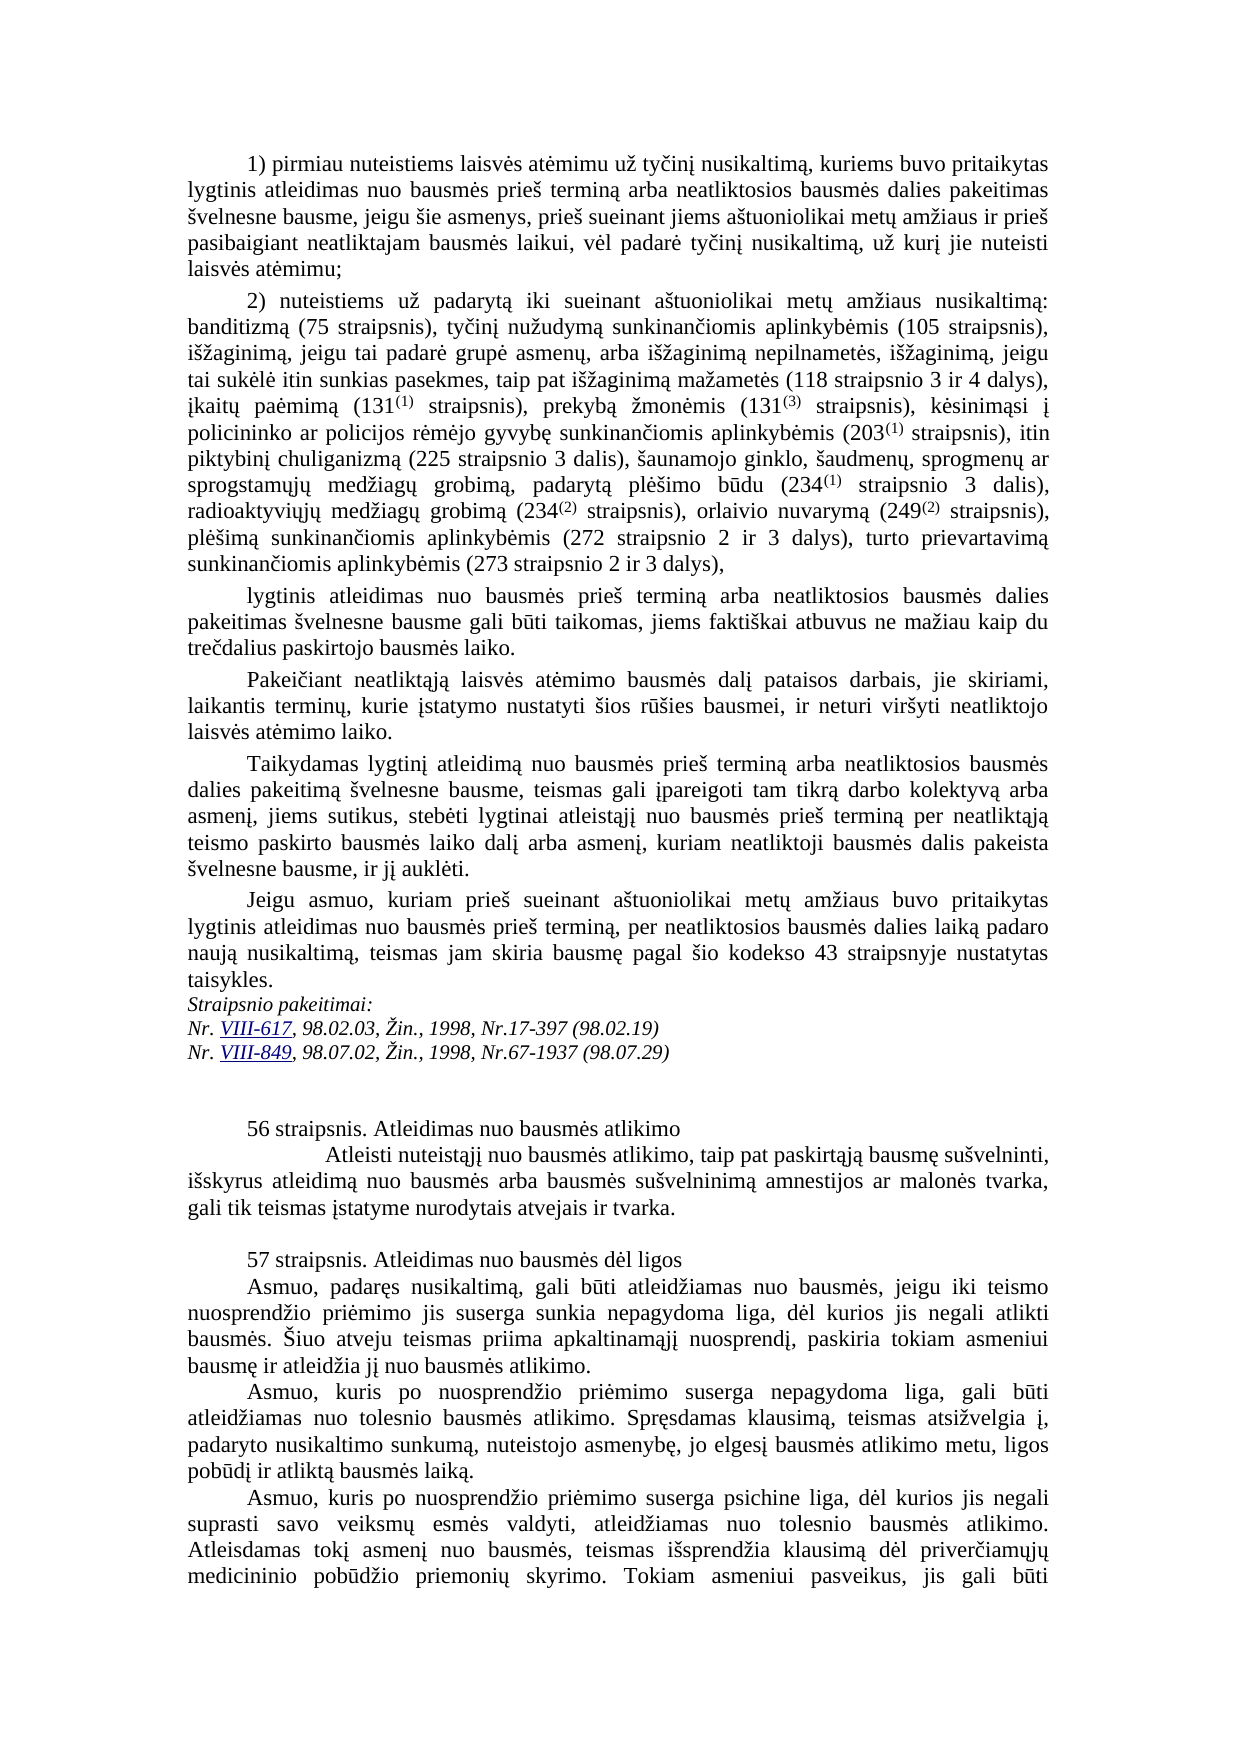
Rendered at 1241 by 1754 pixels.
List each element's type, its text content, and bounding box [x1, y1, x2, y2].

text Asmuo, kuris po nuosprendžio priėmimo suserga psichine liga, dėl kurios jis negali suprasti savo veiksmų esmės valdyti, atleidžiamas nuo tolesnio bausmės atlikimo. Atleisdamas tokį asmenį nuo bausmės, teismas išsprendžia klausimą dėl priverčiamųjų medicininio pobūdžio priemonių skyrimo. Tokiam asmeniui pasveikus, jis gali būti [187, 1483, 1050, 1589]
text Nr. VIII-617, 98.02.03, Žin., 1998, Nr.17-397 (98.02.19) [187, 1016, 1050, 1040]
text Pakeičiant neatliktąją laisvės atėmimo bausmės dalį pataisos darbais, jie skiriami, laikantis terminų, kurie įstatymo nustatyti šios rūšies bausmei, ir neturi viršyti neatliktojo laisvės atėmimo laiko. [187, 666, 1050, 745]
text Asmuo, kuris po nuosprendžio priėmimo suserga nepagydoma liga, gali būti atleidžiamas nuo tolesnio bausmės atlikimo. Spręsdamas klausimą, teismas atsižvelgia į, padaryto nusikaltimo sunkumą, nuteistojo asmenybę, jo elgesį bausmės atlikimo metu, ligos pobūdį ir atliktą bausmės laiką. [187, 1378, 1050, 1483]
text lygtinis atleidimas nuo bausmės prieš terminą arba neatliktosios bausmės dalies pakeitimas švelnesne bausme gali būti taikomas, jiems faktiškai atbuvus ne mažiau kaip du trečdalius paskirtojo bausmės laiko. [187, 582, 1050, 661]
text Jeigu asmuo, kuriam prieš sueinant aštuoniolikai metų amžiaus buvo pritaikytas lygtinis atleidimas nuo bausmės prieš terminą, per neatliktosios bausmės dalies laiką padaro naują nusikaltimą, teismas jam skiria bausmę pagal šio kodekso 43 straipsnyje nustatytas taisykles. [187, 887, 1050, 992]
text 56 straipsnis. Atleidimas nuo bausmės atlikimo [207, 1114, 1050, 1141]
text 57 straipsnis. Atleidimas nuo bausmės dėl ligos [206, 1246, 1050, 1273]
text Asmuo, padaręs nusikaltimą, gali būti atleidžiamas nuo bausmės, jeigu iki teismo nuosprendžio priėmimo jis suserga sunkia nepagydoma liga, dėl kurios jis negali atlikti bausmės. Šiuo atveju teismas priima apkaltinamąjį nuosprendį, paskiria tokiam asmeniui bausmę ir atleidžia jį nuo bausmės atlikimo. [187, 1273, 1050, 1378]
text 2) nuteistiems už padarytą iki sueinant aštuoniolikai metų amžiaus nusikaltimą: banditizmą (75 straipsnis), tyčinį nužudymą sunkinančiomis aplinkybėmis (105 straipsnis), išžaginimą, jeigu tai padarė grupė asmenų, arba išžaginimą nepilnametės, išžaginimą, jeigu tai sukėlė itin sunkias pasekmes, taip pat išžaginimą mažametės (118 straipsnio 3 ir 4 dalys), įkaitų paėmimą (131(1) straipsnis), prekybą žmonėmis (131(3) straipsnis), kėsinimąsi į policininko ar policijos rėmėjo gyvybę sunkinančiomis aplinkybėmis (203(1) straipsnis), itin piktybinį chuliganizmą (225 straipsnio 3 dalis), šaunamojo ginklo, šaudmenų, sprogmenų ar sprogstamųjų medžiagų grobimą, padarytą plėšimo būdu (234(1) straipsnio 3 dalis), radioaktyviųjų medžiagų grobimą (234(2) straipsnis), orlaivio nuvarymą (249(2) straipsnis), plėšimą sunkinančiomis aplinkybėmis (272 straipsnio 2 ir 3 dalys), turto prievartavimą sunkinančiomis aplinkybėmis (273 straipsnio 2 ir 3 dalys), [187, 287, 1050, 577]
text Taikydamas lygtinį atleidimą nuo bausmės prieš terminą arba neatliktosios bausmės dalies pakeitimą švelnesne bausme, teismas gali įpareigoti tam tikrą darbo kolektyvą arba asmenį, jiems sutikus, stebėti lygtinai atleistąjį nuo bausmės prieš terminą per neatliktąją teismo paskirto bausmės laiko dalį arba asmenį, kuriam neatliktoji bausmės dalis pakeista švelnesne bausme, ir jį auklėti. [187, 750, 1050, 882]
text 1) pirmiau nuteistiems laisvės atėmimu už tyčinį nusikaltimą, kuriems buvo pritaikytas lygtinis atleidimas nuo bausmės prieš terminą arba neatliktosios bausmės dalies pakeitimas švelnesne bausme, jeigu šie asmenys, prieš sueinant jiems aštuoniolikai metų amžiaus ir prieš pasibaigiant neatliktajam bausmės laikui, vėl padarė tyčinį nusikaltimą, už kurį jie nuteisti laisvės atėmimu; [187, 150, 1050, 282]
text Atleisti nuteistąjį nuo bausmės atlikimo, taip pat paskirtąją bausmę sušvelninti, išskyrus atleidimą nuo bausmės arba bausmės sušvelninimą amnestijos ar malonės tvarka, gali tik teismas įstatyme nurodytais atvejais ir tvarka. [187, 1141, 1050, 1220]
text Nr. VIII-849, 98.07.02, Žin., 1998, Nr.67-1937 (98.07.29) [187, 1040, 1050, 1064]
text Straipsnio pakeitimai: [187, 992, 1050, 1016]
